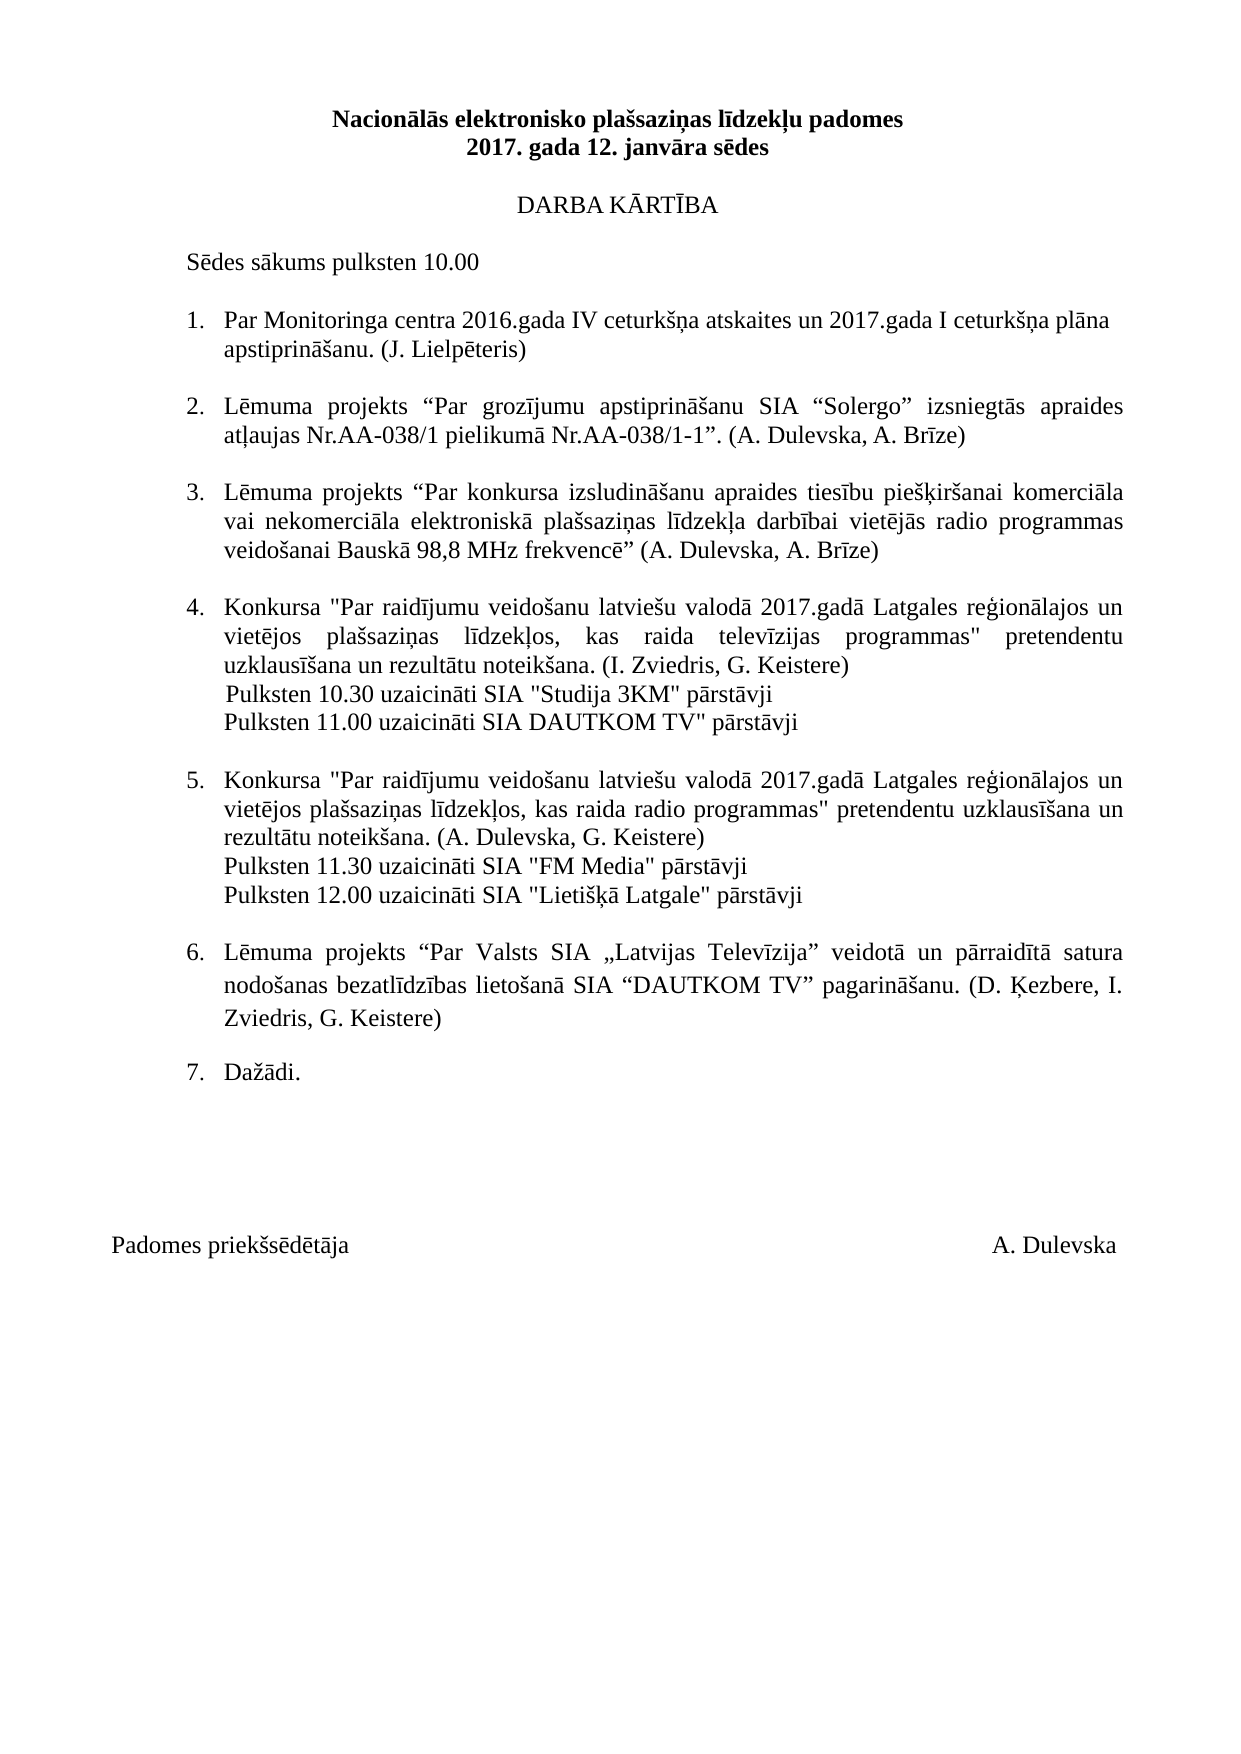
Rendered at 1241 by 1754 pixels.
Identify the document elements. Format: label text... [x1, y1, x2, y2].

list Dažādi. [186, 1057, 1124, 1086]
list Par Monitoringa centra 2016.gada IV ceturkšņa atskaites un 2017.gada I ceturkšņa plāna apstiprināšanu. (J. Lielpēteris) [186, 305, 1124, 362]
list Konkursa "Par raidījumu veidošanu latviešu valodā 2017.gadā Latgales reģionālajos un vietējos plašsaziņas līdzekļos, kas raida televīzijas programmas" pretendentu uzklausīšana un rezultātu noteikšana. (I. Zviedris, G. Keistere) [186, 592, 1124, 679]
text Pulksten 11.30 uzaicināti SIA "FM Media" pārstāvji [224, 851, 1124, 880]
text Sēdes sākums pulksten 10.00 [111, 247, 1124, 276]
text Pulksten 11.00 uzaicināti SIA DAUTKOM TV" pārstāvji [149, 707, 1124, 736]
text Pulksten 12.00 uzaicināti SIA "Lietišķā Latgale" pārstāvji [224, 880, 1124, 909]
text Pulksten 10.30 uzaicināti SIA "Studija 3KM" pārstāvji [149, 679, 1124, 707]
text DARBA KĀRTĪBA [111, 190, 1124, 247]
list Lēmuma projekts “Par Valsts SIA „Latvijas Televīzija” veidotā un pārraidītā satura nodošanas bezatlīdzības lietošanā SIA “DAUTKOM TV” pagarināšanu. (D. Ķezbere, I. Zviedris, G. Keistere) [186, 937, 1124, 1032]
text Nacionālās elektronisko plašsaziņas līdzekļu padomes [111, 104, 1124, 132]
list Lēmuma projekts “Par konkursa izsludināšanu apraides tiesību piešķiršanai komerciāla vai nekomerciāla elektroniskā plašsaziņas līdzekļa darbībai vietējās radio programmas veidošanai Bauskā 98,8 MHz frekvencē” (A. Dulevska, A. Brīze) [186, 477, 1124, 564]
list Konkursa "Par raidījumu veidošanu latviešu valodā 2017.gadā Latgales reģionālajos un vietējos plašsaziņas līdzekļos, kas raida radio programmas" pretendentu uzklausīšana un rezultātu noteikšana. (A. Dulevska, G. Keistere) [186, 765, 1124, 851]
list Lēmuma projekts “Par grozījumu apstiprināšanu SIA “Solergo” izsniegtās apraides atļaujas Nr.AA-038/1 pielikumā Nr.AA-038/1-1”. (A. Dulevska, A. Brīze) [186, 391, 1124, 449]
text Padomes priekšsēdētāja A. Dulevska [111, 1230, 1124, 1259]
text 2017. gada 12. janvāra sēdes [111, 132, 1124, 161]
